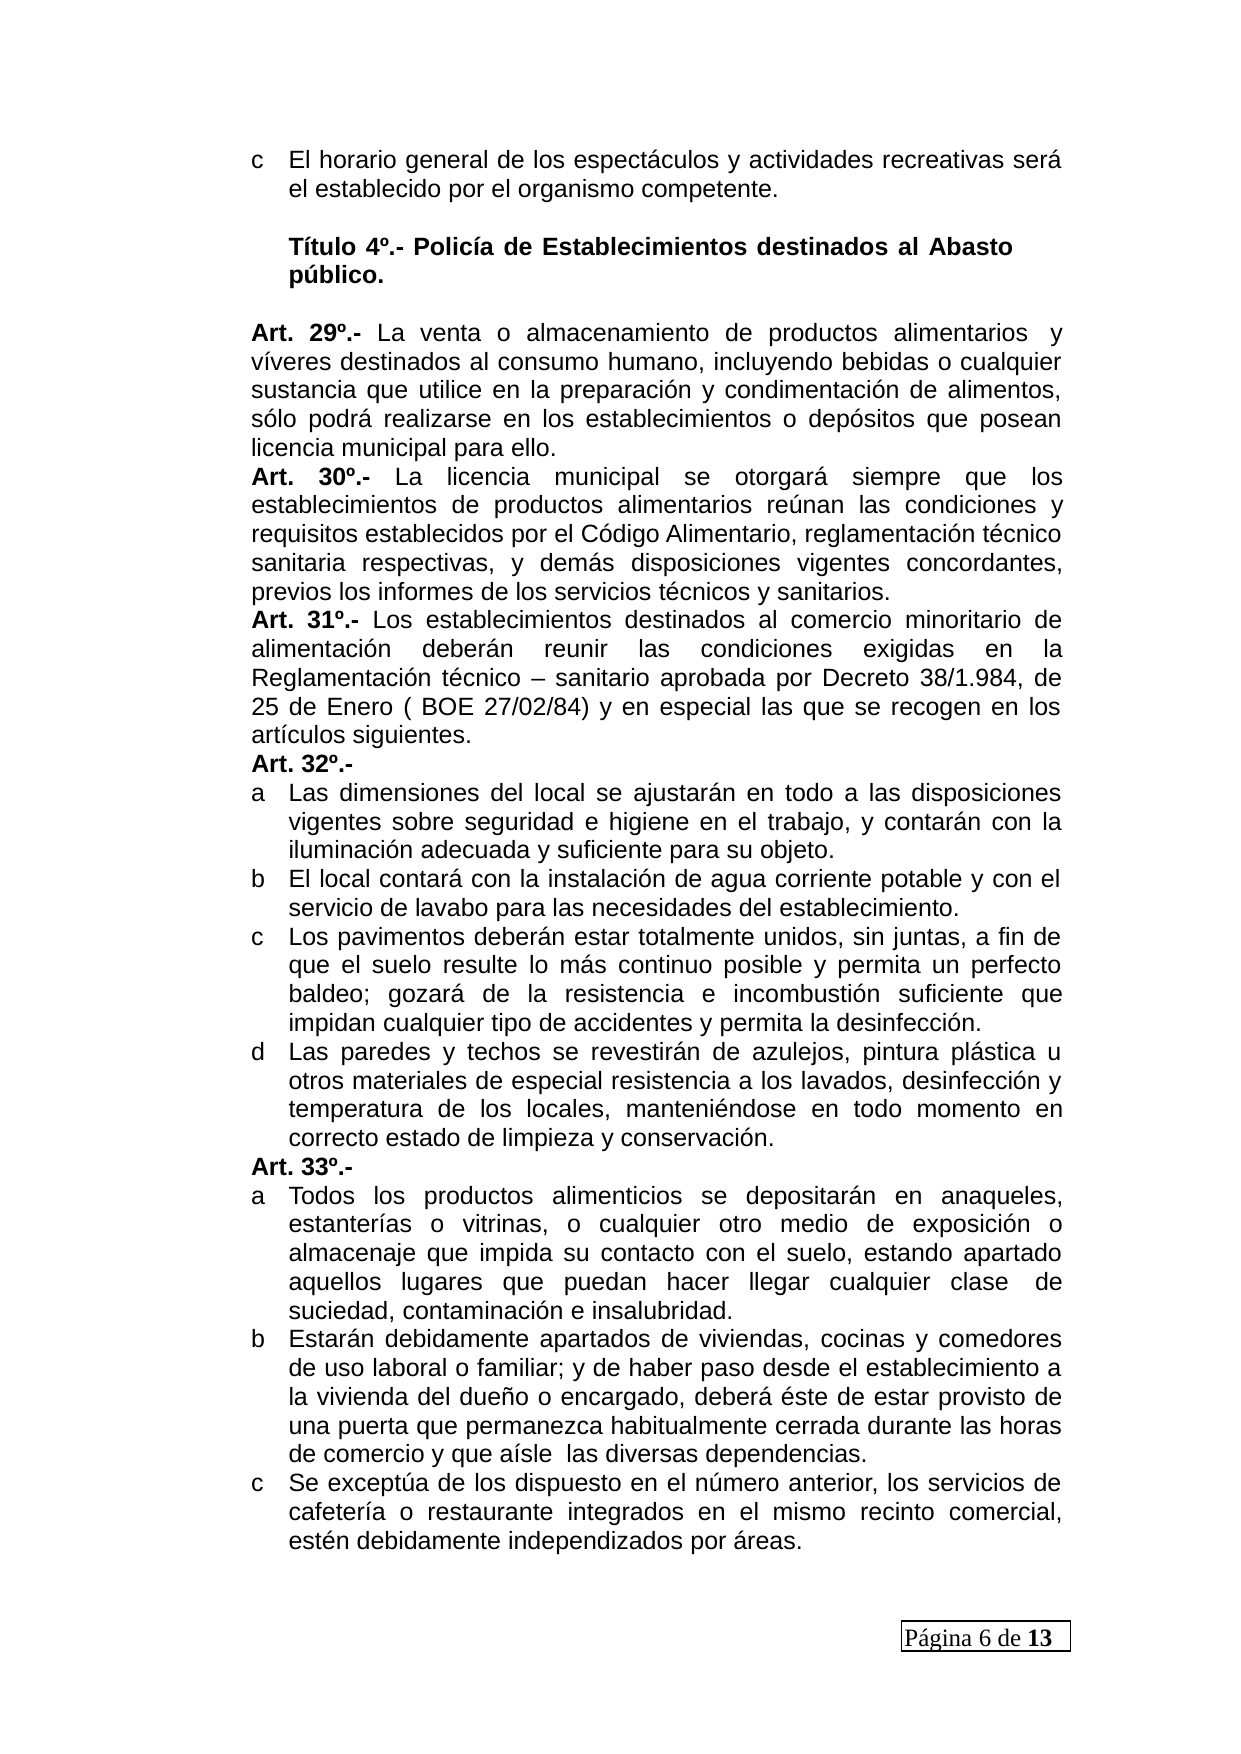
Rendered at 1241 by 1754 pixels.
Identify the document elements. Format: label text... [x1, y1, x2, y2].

text Art. 29º.- La venta o almacenamiento de productos alimentarios y víveres destinados al consumo humano, incluyendo bebidas o cualquier sustancia que utilice en la preparación y condimentación de alimentos, sólo podrá realizarse en los establecimientos o depósitos que posean licencia municipal para ello. [251, 318, 1063, 462]
list El local contará con la instalación de agua corriente potable y con el servicio de lavabo para las necesidades del establecimiento. [251, 864, 1062, 922]
text Art. 33º.- [251, 1152, 1076, 1181]
list Las dimensiones del local se ajustarán en todo a las disposiciones vigentes sobre seguridad e higiene en el trabajo, y contarán con la iluminación adecuada y suficiente para su objeto. [251, 778, 1063, 864]
text Título 4º.- Policía de Establecimientos destinados al Abasto público. [288, 232, 1076, 289]
list Se exceptúa de los dispuesto en el número anterior, los servicios de cafetería o restaurante integrados en el mismo recinto comercial, estén debidamente independizados por áreas. [251, 1468, 1063, 1554]
list Las paredes y techos se revestirán de azulejos, pintura plástica u otros materiales de especial resistencia a los lavados, desinfección y temperatura de los locales, manteniéndose en todo momento en correcto estado de limpieza y conservación. [251, 1037, 1063, 1152]
text Art. 31º.- Los establecimientos destinados al comercio minoritario de alimentación deberán reunir las condiciones exigidas en la Reglamentación técnico – sanitario aprobada por Decreto 38/1.984, de 25 de Enero ( BOE 27/02/84) y en especial las que se recogen en los artículos siguientes. [251, 606, 1063, 749]
list Los pavimentos deberán estar totalmente unidos, sin juntas, a fin de que el suelo resulte lo más continuo posible y permita un perfecto baldeo; gozará de la resistencia e incombustión suficiente que impidan cualquier tipo de accidentes y permita la desinfección. [251, 922, 1063, 1037]
list El horario general de los espectáculos y actividades recreativas será el establecido por el organismo competente. [251, 145, 1063, 203]
list Todos los productos alimenticios se depositarán en anaqueles, estanterías o vitrinas, o cualquier otro medio de exposición o almacenaje que impida su contacto con el suelo, estando apartado aquellos lugares que puedan hacer llegar cualquier clase de suciedad, contaminación e insalubridad. [251, 1181, 1063, 1324]
list Estarán debidamente apartados de viviendas, cocinas y comedores de uso laboral o familiar; y de haber paso desde el establecimiento a la vivienda del dueño o encargado, deberá éste de estar provisto de una puerta que permanezca habitualmente cerrada durante las horas de comercio y que aísle las diversas dependencias. [251, 1324, 1063, 1468]
text Art. 32º.- [251, 749, 1076, 778]
text Art. 30º.- La licencia municipal se otorgará siempre que los establecimientos de productos alimentarios reúnan las condiciones y requisitos establecidos por el Código Alimentario, reglamentación técnico sanitaria respectivas, y demás disposiciones vigentes concordantes, previos los informes de los servicios técnicos y sanitarios. [251, 462, 1063, 605]
